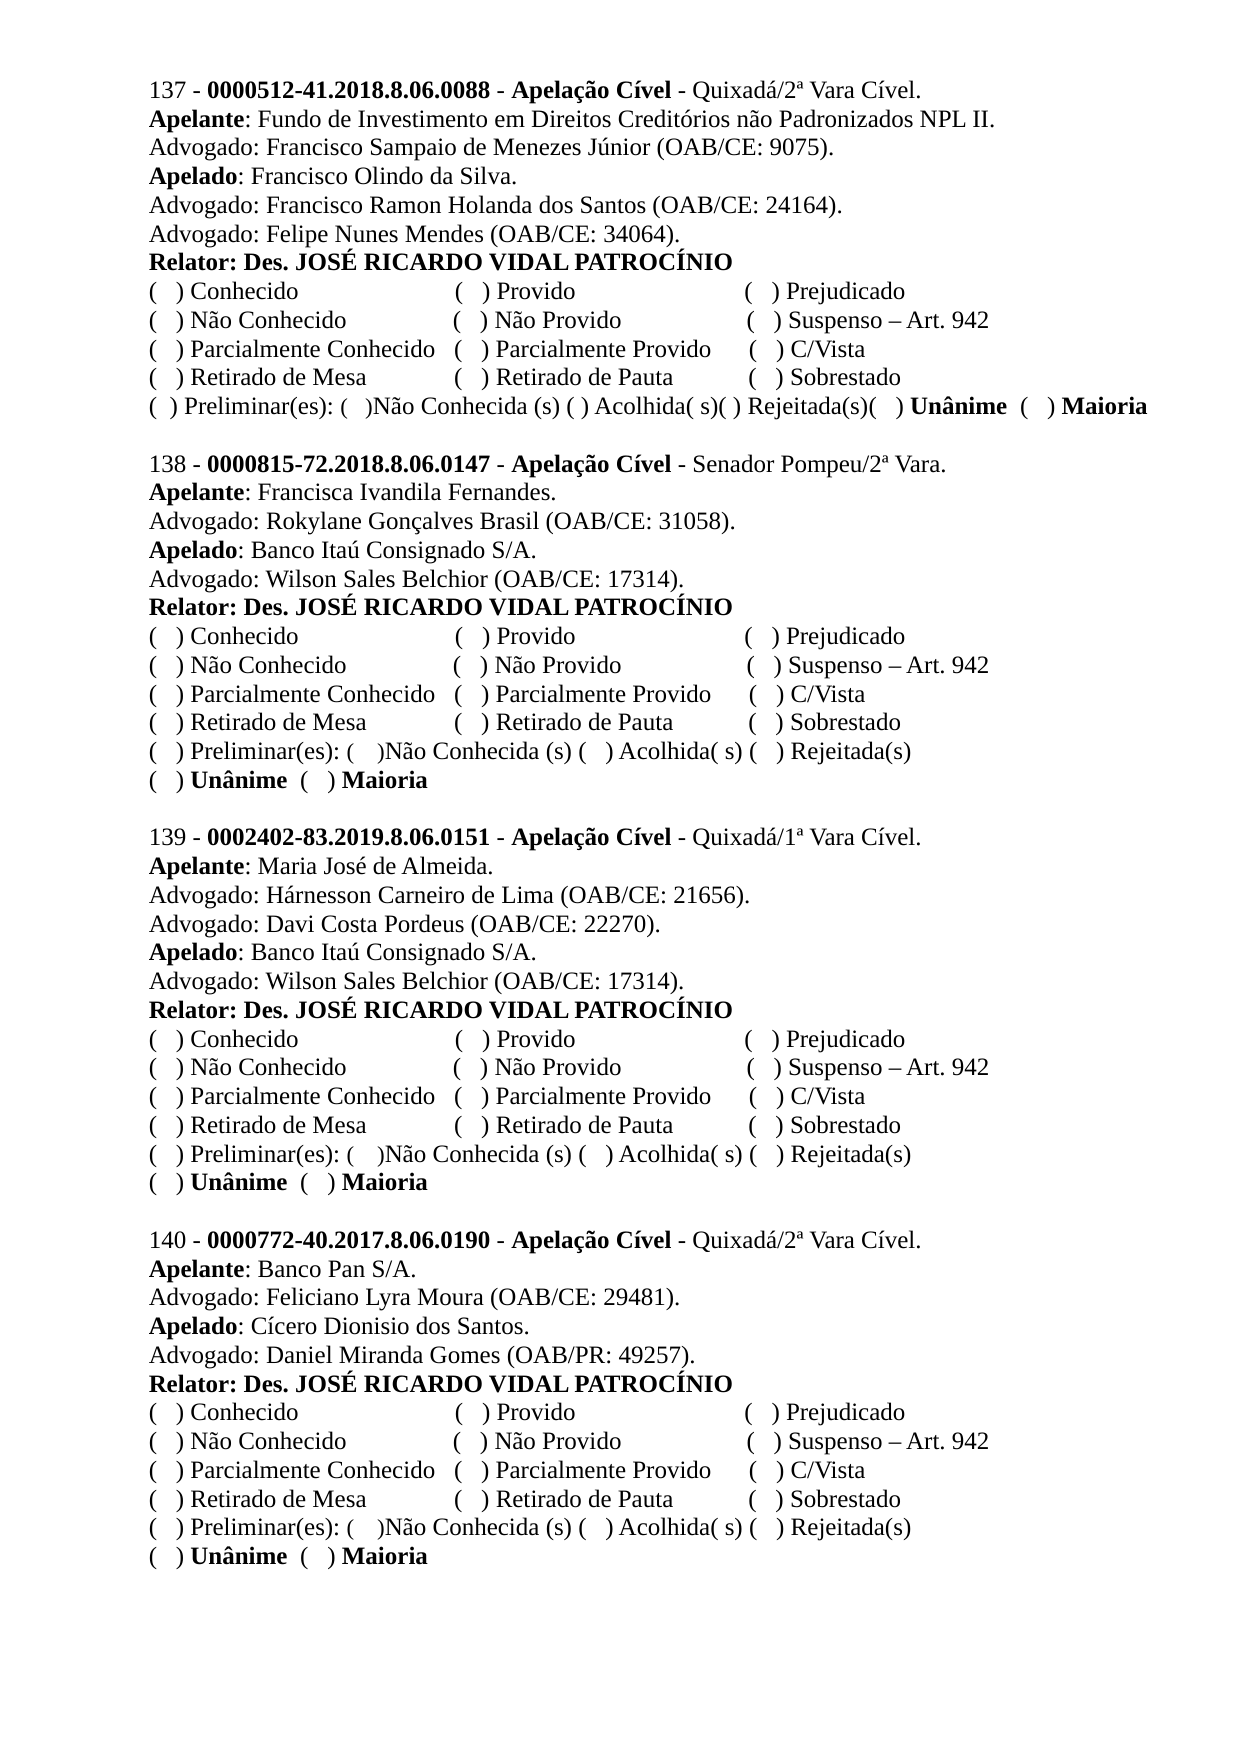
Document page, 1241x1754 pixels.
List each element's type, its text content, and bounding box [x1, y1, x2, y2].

text ( ) Preliminar(es): ( )Não Conhecida (s) ( ) Acolhida( s) ( ) Rejeitada(s) [148, 1512, 1158, 1541]
text ( ) Retirado de Mesa ( ) Retirado de Pauta ( ) Sobrestado [148, 707, 1158, 736]
text Apelado: Banco Itaú Consignado S/A. [148, 535, 1141, 564]
text Advogado: Davi Costa Pordeus (OAB/CE: 22270). [148, 909, 1141, 937]
text ( ) Preliminar(es): ( )Não Conhecida (s) ( ) Acolhida( s) ( ) Rejeitada(s) [148, 736, 1158, 765]
text ( ) Não Conhecido ( ) Não Provido ( ) Suspenso – Art. 942 [148, 650, 1158, 679]
text Relator: Des. JOSÉ RICARDO VIDAL PATROCÍNIO [148, 592, 1141, 621]
text Advogado: Francisco Sampaio de Menezes Júnior (OAB/CE: 9075). [148, 132, 1141, 161]
text Apelante: Banco Pan S/A. [148, 1254, 1141, 1282]
text ( ) Conhecido ( ) Provido ( ) Prejudicado [148, 1024, 1141, 1052]
text ( ) Não Conhecido ( ) Não Provido ( ) Suspenso – Art. 942 [148, 1426, 1158, 1455]
text ( ) Conhecido ( ) Provido ( ) Prejudicado [148, 276, 1141, 305]
text Apelado: Banco Itaú Consignado S/A. [148, 937, 1141, 966]
text Advogado: Rokylane Gonçalves Brasil (OAB/CE: 31058). [148, 506, 1141, 535]
text Advogado: Wilson Sales Belchior (OAB/CE: 17314). [148, 966, 1141, 995]
text Advogado: Hárnesson Carneiro de Lima (OAB/CE: 21656). [148, 880, 1141, 909]
text ( ) Unânime ( ) Maioria [148, 1167, 1158, 1196]
text ( ) Conhecido ( ) Provido ( ) Prejudicado [148, 621, 1141, 650]
text Apelante: Francisca Ivandila Fernandes. [148, 477, 1141, 506]
text ( ) Parcialmente Conhecido ( ) Parcialmente Provido ( ) C/Vista [148, 1081, 1158, 1110]
text Advogado: Wilson Sales Belchior (OAB/CE: 17314). [148, 564, 1141, 592]
text ( ) Não Conhecido ( ) Não Provido ( ) Suspenso – Art. 942 [148, 1052, 1158, 1081]
text Advogado: Felipe Nunes Mendes (OAB/CE: 34064). [148, 219, 1141, 247]
text ( ) Unânime ( ) Maioria [148, 765, 1158, 794]
text Apelante: Fundo de Investimento em Direitos Creditórios não Padronizados NPL II. [148, 104, 1141, 132]
text ( ) Retirado de Mesa ( ) Retirado de Pauta ( ) Sobrestado [148, 362, 1158, 391]
text ( ) Retirado de Mesa ( ) Retirado de Pauta ( ) Sobrestado [148, 1110, 1158, 1139]
text 138 - 0000815-72.2018.8.06.0147 - Apelação Cível - Senador Pompeu/2ª Vara. [148, 449, 1141, 477]
text Relator: Des. JOSÉ RICARDO VIDAL PATROCÍNIO [148, 995, 1141, 1024]
text ( ) Não Conhecido ( ) Não Provido ( ) Suspenso – Art. 942 [148, 305, 1158, 334]
text Advogado: Daniel Miranda Gomes (OAB/PR: 49257). [148, 1340, 1141, 1369]
text ( ) Parcialmente Conhecido ( ) Parcialmente Provido ( ) C/Vista [148, 679, 1158, 707]
text ( ) Conhecido ( ) Provido ( ) Prejudicado [148, 1397, 1141, 1426]
text ( ) Preliminar(es): ( )Não Conhecida (s) ( ) Acolhida( s)( ) Rejeitada(s)( ) Unânime ( ) Maioria [148, 391, 1158, 420]
text Advogado: Feliciano Lyra Moura (OAB/CE: 29481). [148, 1282, 1141, 1311]
text ( ) Unânime ( ) Maioria [148, 1541, 1158, 1570]
text Advogado: Francisco Ramon Holanda dos Santos (OAB/CE: 24164). [148, 190, 1141, 219]
text ( ) Parcialmente Conhecido ( ) Parcialmente Provido ( ) C/Vista [148, 334, 1158, 362]
text Apelado: Cícero Dionisio dos Santos. [148, 1311, 1141, 1340]
text Apelado: Francisco Olindo da Silva. [148, 161, 1141, 190]
text Apelante: Maria José de Almeida. [148, 851, 1141, 880]
text ( ) Preliminar(es): ( )Não Conhecida (s) ( ) Acolhida( s) ( ) Rejeitada(s) [148, 1139, 1158, 1167]
text ( ) Retirado de Mesa ( ) Retirado de Pauta ( ) Sobrestado [148, 1484, 1158, 1512]
text 139 - 0002402-83.2019.8.06.0151 - Apelação Cível - Quixadá/1ª Vara Cível. [148, 822, 1141, 851]
text Relator: Des. JOSÉ RICARDO VIDAL PATROCÍNIO [148, 247, 1141, 276]
text Relator: Des. JOSÉ RICARDO VIDAL PATROCÍNIO [148, 1369, 1141, 1397]
text ( ) Parcialmente Conhecido ( ) Parcialmente Provido ( ) C/Vista [148, 1455, 1158, 1484]
text 140 - 0000772-40.2017.8.06.0190 - Apelação Cível - Quixadá/2ª Vara Cível. [148, 1225, 1141, 1254]
text 137 - 0000512-41.2018.8.06.0088 - Apelação Cível - Quixadá/2ª Vara Cível. [148, 75, 1141, 104]
